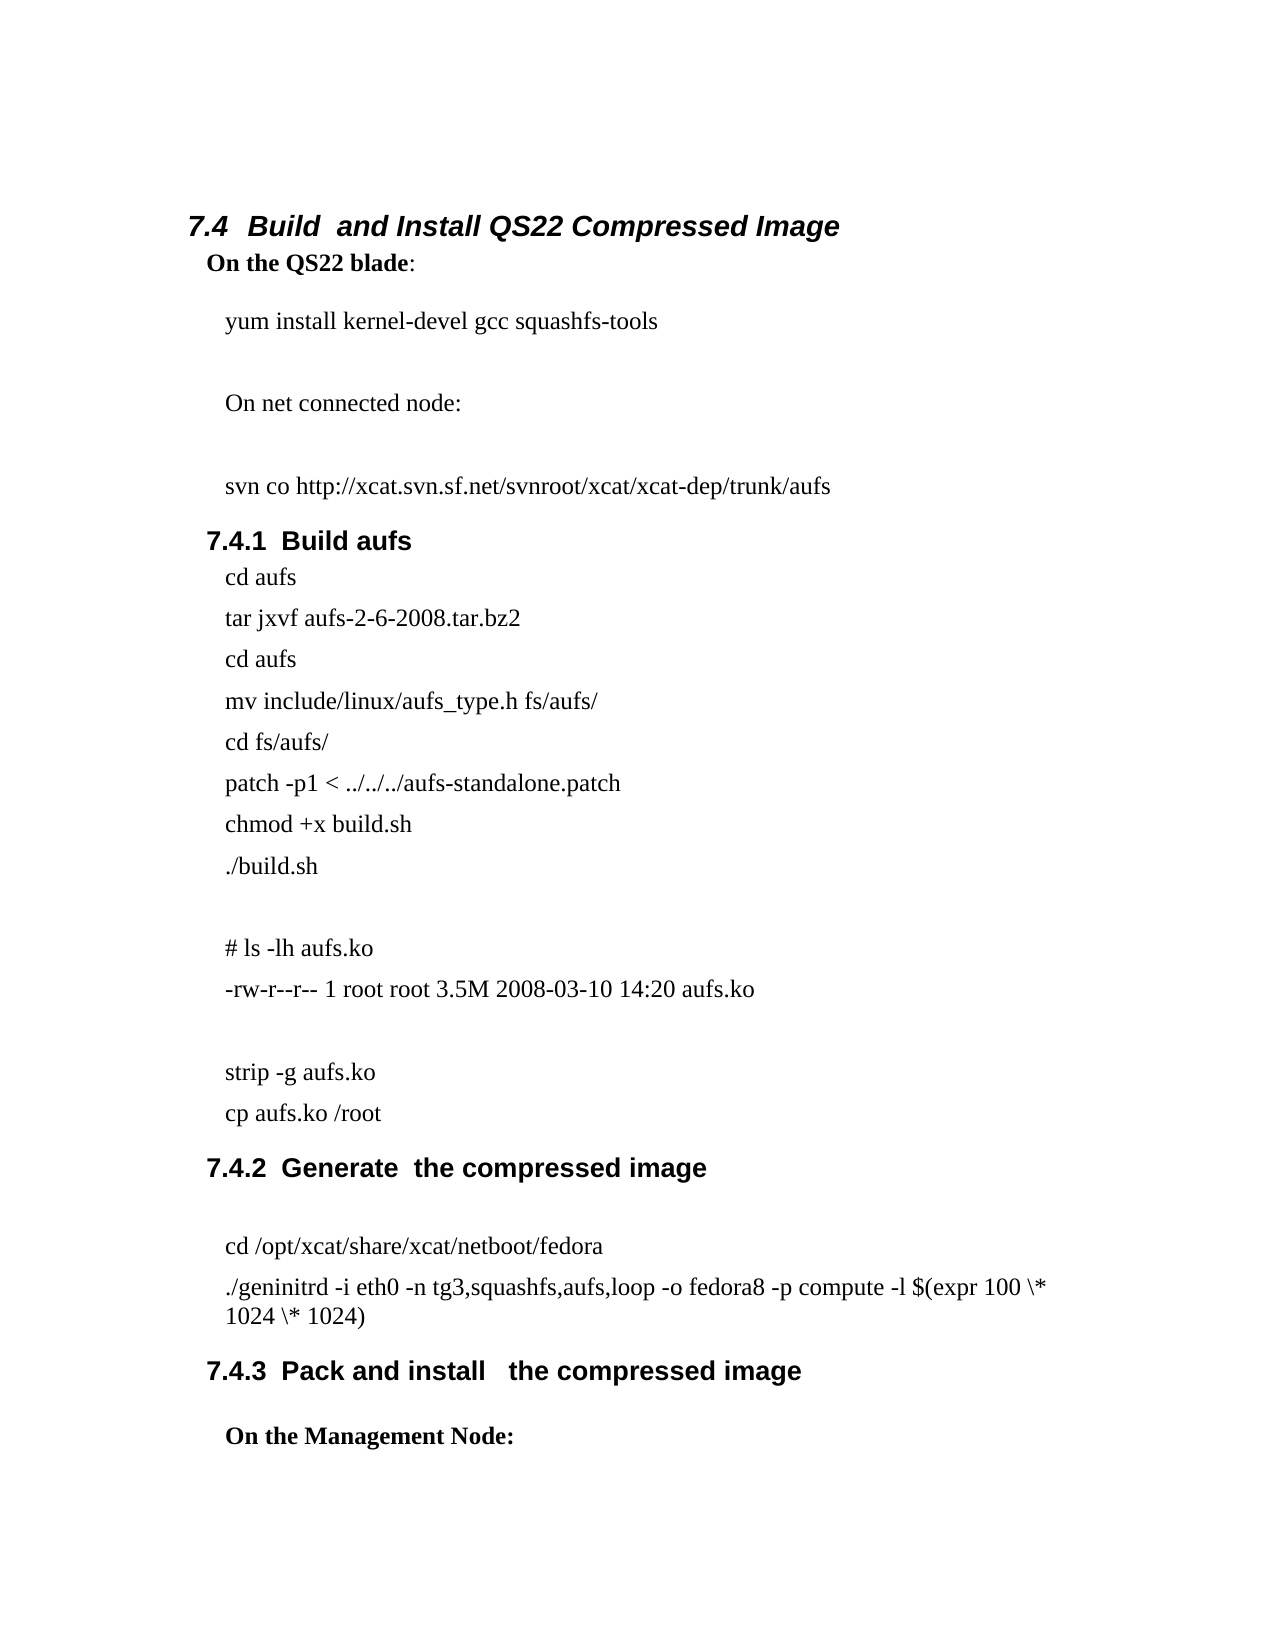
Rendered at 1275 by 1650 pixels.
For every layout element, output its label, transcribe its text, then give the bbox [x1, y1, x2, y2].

text mv include/linux/aufs_type.h fs/aufs/ [225, 686, 1087, 714]
subtitle Build aufs [206, 524, 1087, 556]
subtitle Pack and install the compressed image [206, 1354, 1087, 1386]
text ./geninitrd -i eth0 -n tg3,squashfs,aufs,loop -o fedora8 -p compute -l $(expr 100 \* 1024 \* 1024) [225, 1272, 1087, 1329]
text On the Management Node: [225, 1421, 1087, 1449]
text cd aufs [225, 644, 1087, 673]
text On the QS22 blade: [187, 248, 1087, 277]
text cd fs/aufs/ [225, 727, 1087, 756]
text chmod +x build.sh [225, 809, 1087, 838]
text # ls -lh aufs.ko [225, 933, 1087, 962]
text svn co http://xcat.svn.sf.net/svnroot/xcat/xcat-dep/trunk/aufs [225, 471, 1087, 499]
text patch -p1 < ../../../aufs-standalone.patch [225, 768, 1087, 797]
text cp aufs.ko /root [225, 1098, 1087, 1127]
text tar jxvf aufs-2-6-2008.tar.bz2 [225, 603, 1087, 632]
text cd /opt/xcat/share/xcat/netboot/fedora [225, 1231, 1087, 1259]
text -rw-r--r-- 1 root root 3.5M 2008-03-10 14:20 aufs.ko [225, 974, 1087, 1003]
subtitle Generate the compressed image [206, 1152, 1087, 1183]
text yum install kernel-devel gcc squashfs-tools [225, 306, 1087, 334]
text On net connected node: [225, 388, 1087, 417]
text cd aufs [225, 562, 1087, 591]
subtitle Build and Install QS22 Compressed Image [187, 208, 1087, 242]
text strip -g aufs.ko [225, 1057, 1087, 1086]
text ./build.sh [225, 851, 1087, 879]
